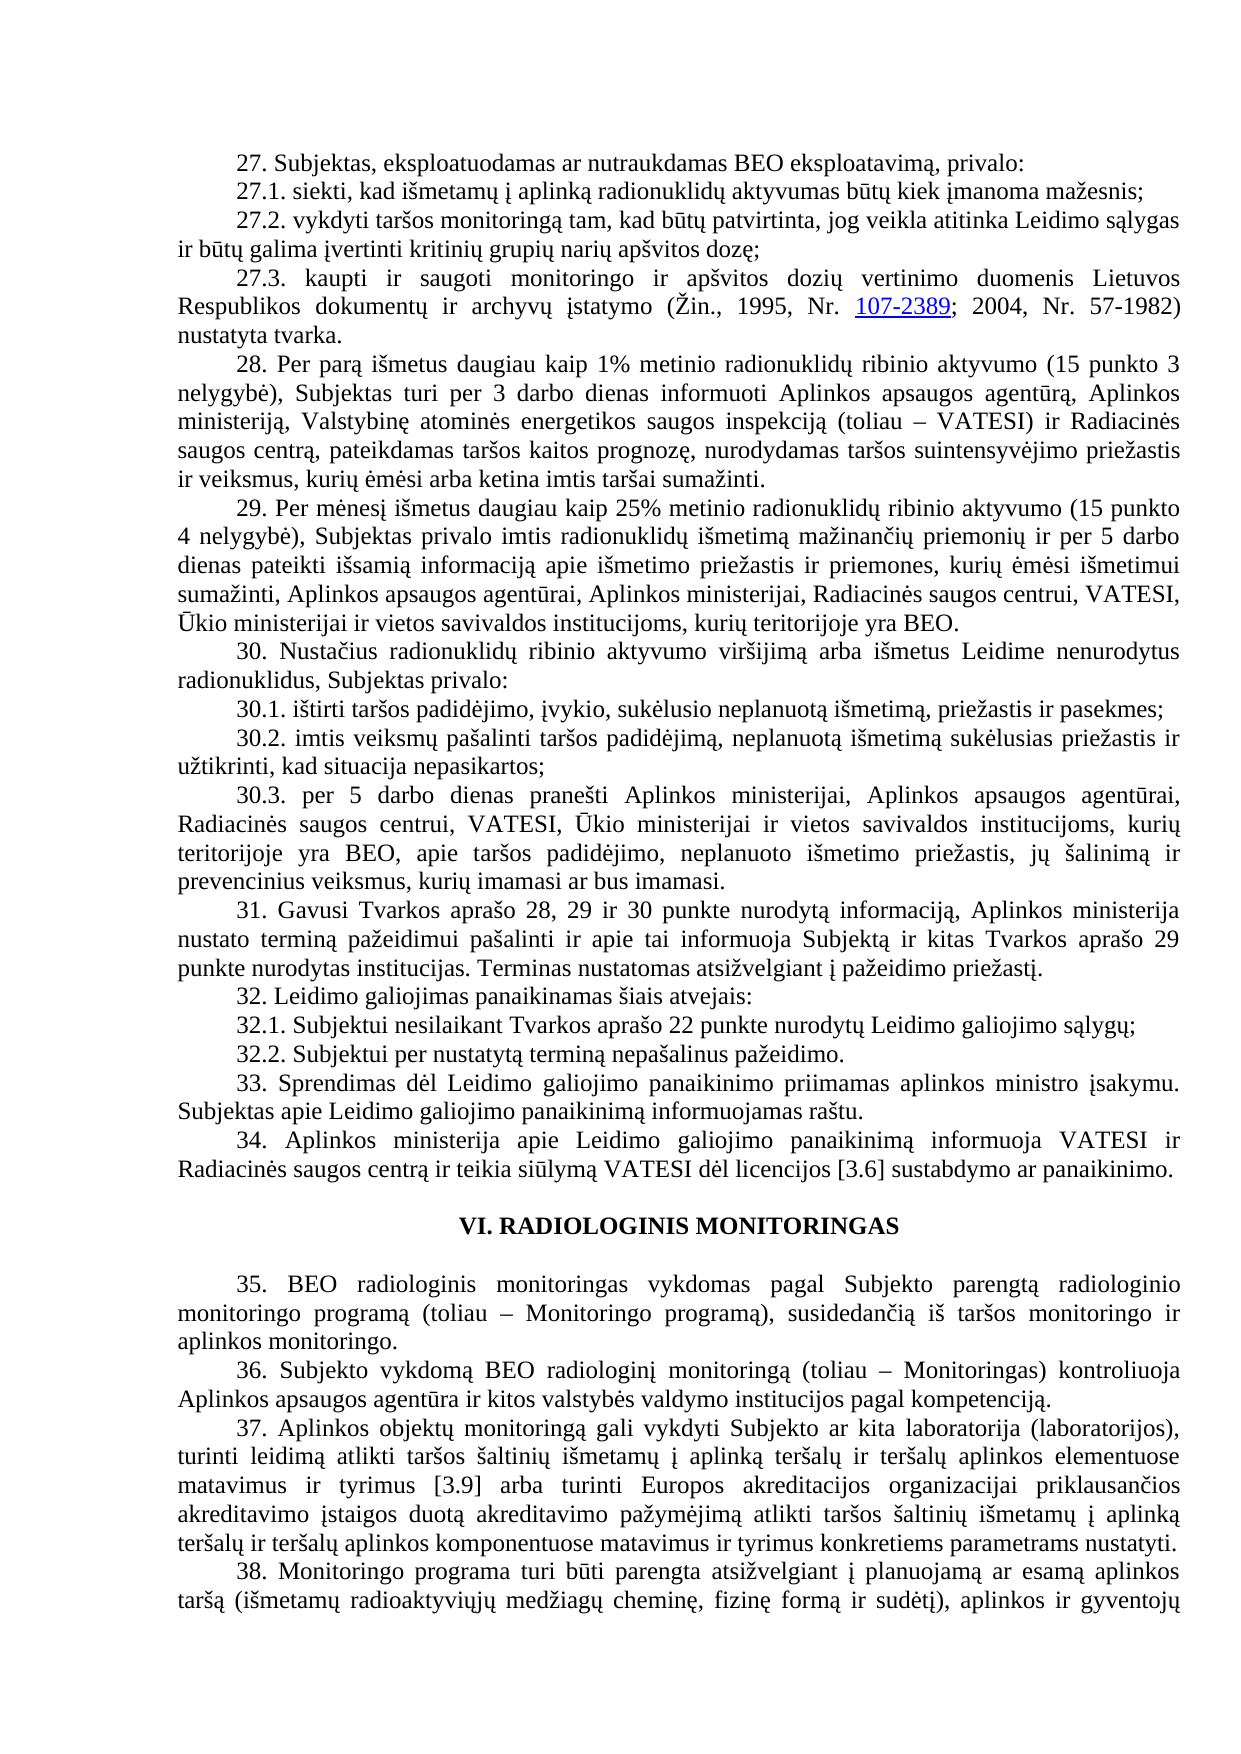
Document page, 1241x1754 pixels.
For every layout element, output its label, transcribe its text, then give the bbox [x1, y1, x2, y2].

text 36. Subjekto vykdomą BEO radiologinį monitoringą (toliau – Monitoringas) kontroliuoja Aplinkos apsaugos agentūra ir kitos valstybės valdymo institucijos pagal kompetenciją. [177, 1355, 1181, 1413]
text 30.3. per 5 darbo dienas pranešti Aplinkos ministerijai, Aplinkos apsaugos agentūrai, Radiacinės saugos centrui, VATESI, Ūkio ministerijai ir vietos savivaldos institucijoms, kurių teritorijoje yra BEO, apie taršos padidėjimo, neplanuoto išmetimo priežastis, jų šalinimą ir prevencinius veiksmus, kurių imamasi ar bus imamasi. [177, 780, 1181, 895]
text 30.2. imtis veiksmų pašalinti taršos padidėjimą, neplanuotą išmetimą sukėlusias priežastis ir užtikrinti, kad situacija nepasikartos; [177, 723, 1181, 780]
text 28. Per parą išmetus daugiau kaip 1% metinio radionuklidų ribinio aktyvumo (15 punkto 3 nelygybė), Subjektas turi per 3 darbo dienas informuoti Aplinkos apsaugos agentūrą, Aplinkos ministeriją, Valstybinę atominės energetikos saugos inspekciją (toliau – VATESI) ir Radiacinės saugos centrą, pateikdamas taršos kaitos prognozę, nurodydamas taršos suintensyvėjimo priežastis ir veiksmus, kurių ėmėsi arba ketina imtis taršai sumažinti. [177, 349, 1181, 493]
text 27.2. vykdyti taršos monitoringą tam, kad būtų patvirtinta, jog veikla atitinka Leidimo sąlygas ir būtų galima įvertinti kritinių grupių narių apšvitos dozę; [177, 205, 1181, 263]
text VI. RADIOLOGINIS MONITORINGAS [177, 1211, 1181, 1240]
text 37. Aplinkos objektų monitoringą gali vykdyti Subjekto ar kita laboratorija (laboratorijos), turinti leidimą atlikti taršos šaltinių išmetamų į aplinką teršalų ir teršalų aplinkos elementuose matavimus ir tyrimus [3.9] arba turinti Europos akreditacijos organizacijai priklausančios akreditavimo įstaigos duotą akreditavimo pažymėjimą atlikti taršos šaltinių išmetamų į aplinką teršalų ir teršalų aplinkos komponentuose matavimus ir tyrimus konkretiems parametrams nustatyti. [177, 1413, 1181, 1556]
text 29. Per mėnesį išmetus daugiau kaip 25% metinio radionuklidų ribinio aktyvumo (15 punkto 4 nelygybė), Subjektas privalo imtis radionuklidų išmetimą mažinančių priemonių ir per 5 darbo dienas pateikti išsamią informaciją apie išmetimo priežastis ir priemones, kurių ėmėsi išmetimui sumažinti, Aplinkos apsaugos agentūrai, Aplinkos ministerijai, Radiacinės saugos centrui, VATESI, Ūkio ministerijai ir vietos savivaldos institucijoms, kurių teritorijoje yra BEO. [177, 493, 1181, 636]
text 32.2. Subjektui per nustatytą terminą nepašalinus pažeidimo. [177, 1039, 1181, 1068]
text 30. Nustačius radionuklidų ribinio aktyvumo viršijimą arba išmetus Leidime nenurodytus radionuklidus, Subjektas privalo: [177, 636, 1181, 694]
text 33. Sprendimas dėl Leidimo galiojimo panaikinimo priimamas aplinkos ministro įsakymu. Subjektas apie Leidimo galiojimo panaikinimą informuojamas raštu. [177, 1068, 1181, 1125]
text 31. Gavusi Tvarkos aprašo 28, 29 ir 30 punkte nurodytą informaciją, Aplinkos ministerija nustato terminą pažeidimui pašalinti ir apie tai informuoja Subjektą ir kitas Tvarkos aprašo 29 punkte nurodytas institucijas. Terminas nustatomas atsižvelgiant į pažeidimo priežastį. [177, 895, 1181, 981]
text 27. Subjektas, eksploatuodamas ar nutraukdamas BEO eksploatavimą, privalo: [177, 148, 1181, 176]
text 30.1. ištirti taršos padidėjimo, įvykio, sukėlusio neplanuotą išmetimą, priežastis ir pasekmes; [177, 694, 1181, 723]
text 35. BEO radiologinis monitoringas vykdomas pagal Subjekto parengtą radiologinio monitoringo programą (toliau – Monitoringo programą), susidedančią iš taršos monitoringo ir aplinkos monitoringo. [177, 1269, 1181, 1355]
text 32.1. Subjektui nesilaikant Tvarkos aprašo 22 punkte nurodytų Leidimo galiojimo sąlygų; [177, 1010, 1181, 1039]
text 27.3. kaupti ir saugoti monitoringo ir apšvitos dozių vertinimo duomenis Lietuvos Respublikos dokumentų ir archyvų įstatymo (Žin., 1995, Nr. 107-2389; 2004, Nr. 57-1982) nustatyta tvarka. [177, 263, 1181, 349]
text 32. Leidimo galiojimas panaikinamas šiais atvejais: [177, 981, 1181, 1010]
text 34. Aplinkos ministerija apie Leidimo galiojimo panaikinimą informuoja VATESI ir Radiacinės saugos centrą ir teikia siūlymą VATESI dėl licencijos [3.6] sustabdymo ar panaikinimo. [177, 1125, 1181, 1183]
text 38. Monitoringo programa turi būti parengta atsižvelgiant į planuojamą ar esamą aplinkos taršą (išmetamų radioaktyviųjų medžiagų cheminę, fizinę formą ir sudėtį), aplinkos ir gyventojų [177, 1556, 1181, 1614]
text 27.1. siekti, kad išmetamų į aplinką radionuklidų aktyvumas būtų kiek įmanoma mažesnis; [177, 176, 1181, 205]
